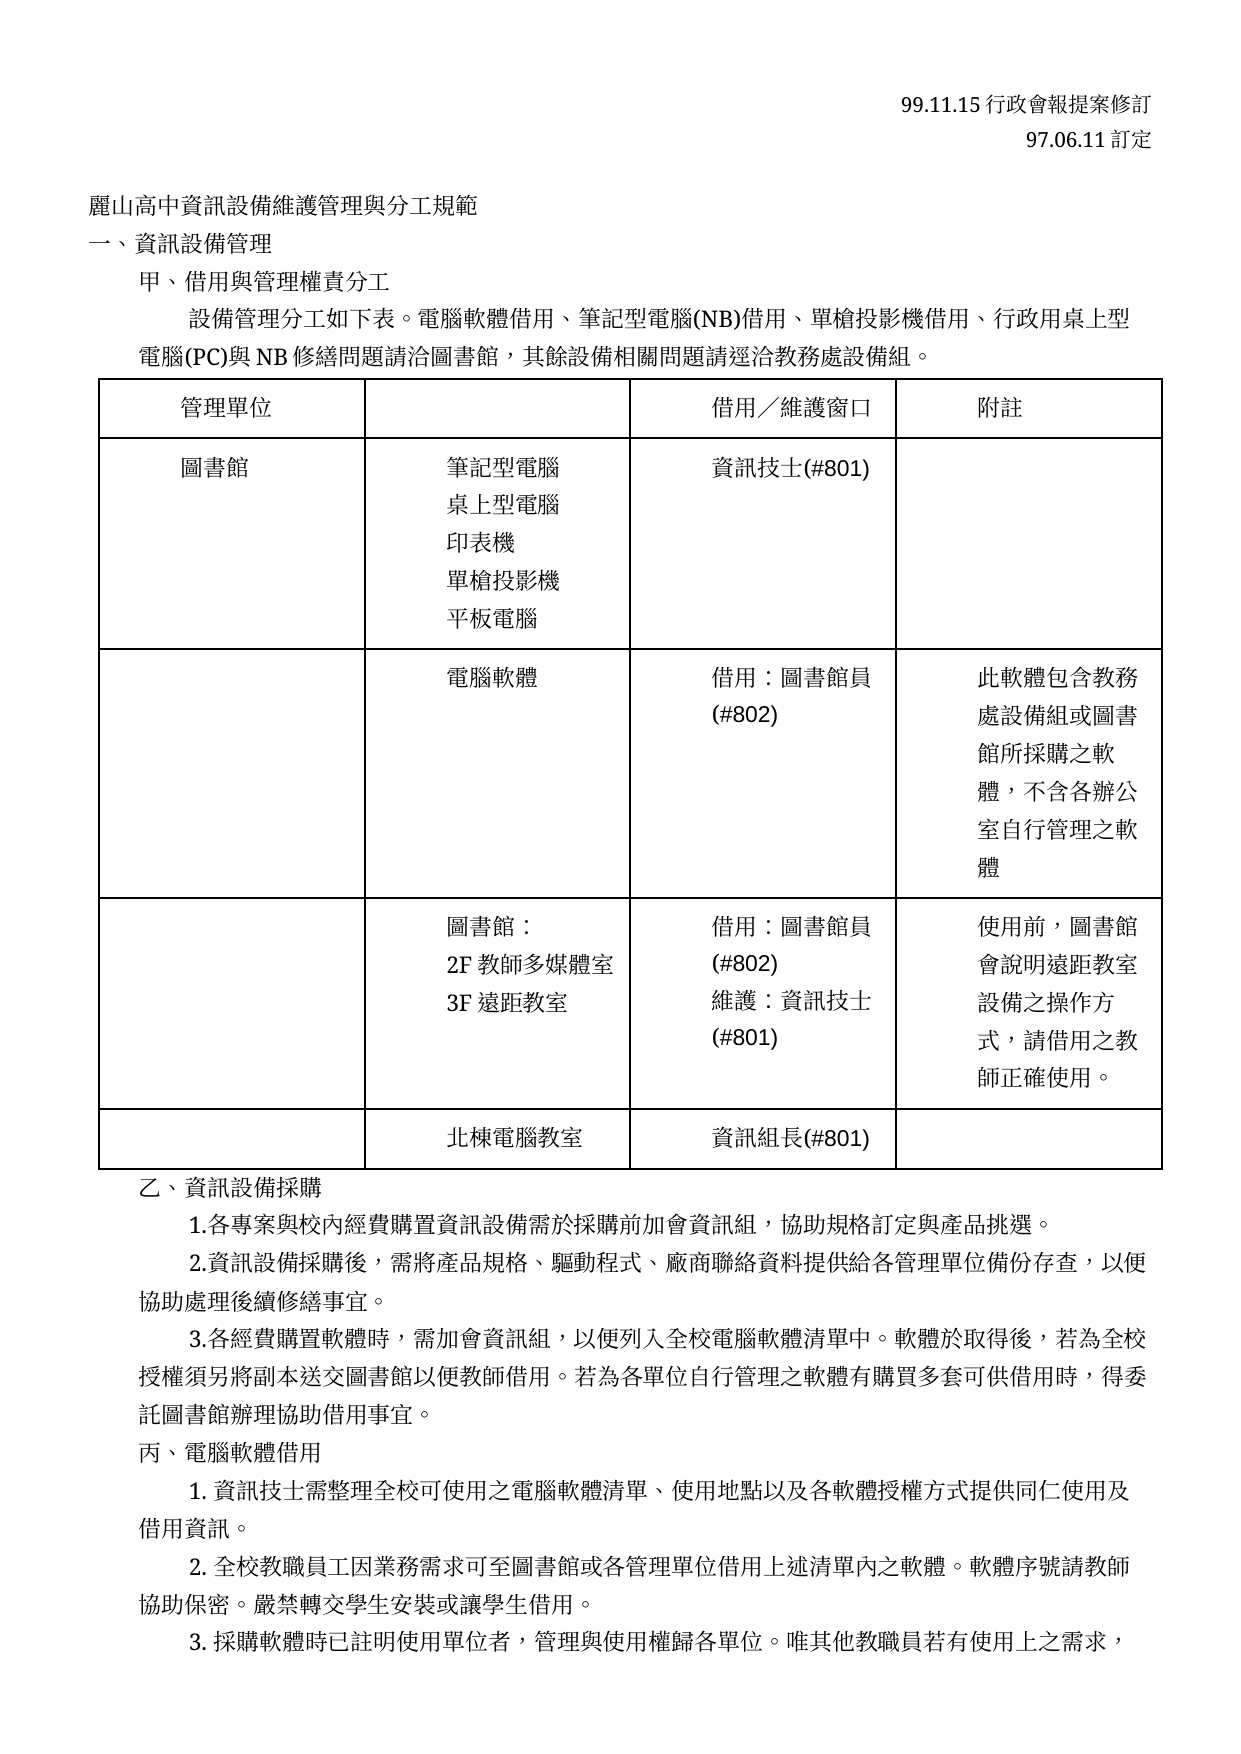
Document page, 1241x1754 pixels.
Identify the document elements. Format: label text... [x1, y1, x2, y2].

text 甲、借用與管理權責分工 [88, 263, 1152, 296]
table_cell [897, 1110, 1161, 1168]
table_cell 北棟電腦教室 [366, 1110, 629, 1168]
table_cell [100, 650, 364, 897]
table_header [366, 380, 629, 437]
text 3.各經費購置軟體時，需加會資訊組，以便列入全校電腦軟體清單中。軟體於取得後，若為全校授權須另將副本送交圖書館以便教師借用。若為各單位自行管理之軟體有購買多套可供借用時，得委託圖書館辦理協助借用事宜。 [138, 1321, 1152, 1430]
table_cell 使用前，圖書館會說明遠距教室設備之操作方式，請借用之教師正確使用。 [897, 899, 1161, 1108]
table_header 借用／維護窗口 [631, 380, 895, 437]
text 設備管理分工如下表。電腦軟體借用、筆記型電腦(NB)借用、單槍投影機借用、行政用桌上型電腦(PC)與NB修繕問題請洽圖書館，其餘設備相關問題請逕洽教務處設備組。 [138, 301, 1152, 372]
table_cell 資訊組長(#801) [631, 1110, 895, 1168]
table_cell 借用：圖書館員(#802) 維護：資訊技士(#801) [631, 899, 895, 1108]
text 1.各專案與校內經費購置資訊設備需於採購前加會資訊組，協助規格訂定與產品挑選。 [138, 1207, 1152, 1241]
text 2.資訊設備採購後，需將產品規格、驅動程式、廠商聯絡資料提供給各管理單位備份存查，以便協助處理後續修繕事宜。 [138, 1246, 1152, 1316]
table_cell 筆記型電腦 桌上型電腦 印表機 單槍投影機 平板電腦 [366, 439, 629, 648]
text 99.11.15行政會報提案修訂 [88, 88, 1152, 119]
table_cell [100, 1110, 364, 1168]
table_header 管理單位 [100, 380, 364, 437]
table_cell 圖書館 [100, 439, 364, 648]
table_cell [100, 899, 364, 1108]
text 丙、電腦軟體借用 [88, 1435, 1152, 1468]
table_cell 電腦軟體 [366, 650, 629, 897]
table_cell [897, 439, 1161, 648]
text 乙、資訊設備採購 [88, 1170, 1152, 1203]
text 97.06.11訂定 [88, 123, 1152, 153]
text 麗山高中資訊設備維護管理與分工規範 [88, 188, 1152, 221]
text 2. 全校教職員工因業務需求可至圖書館或各管理單位借用上述清單內之軟體。軟體序號請教師協助保密。嚴禁轉交學生安裝或讓學生借用。 [138, 1549, 1152, 1619]
table_cell 圖書館： 2F教師多媒體室 3F遠距教室 [366, 899, 629, 1108]
table_header 附註 [897, 380, 1161, 437]
text 3. 採購軟體時已註明使用單位者，管理與使用權歸各單位。唯其他教職員若有使用上之需求， [138, 1624, 1152, 1658]
table_cell 此軟體包含教務處設備組或圖書館所採購之軟體，不含各辦公室自行管理之軟體 [897, 650, 1161, 897]
text 1. 資訊技士需整理全校可使用之電腦軟體清單、使用地點以及各軟體授權方式提供同仁使用及借用資訊。 [138, 1473, 1152, 1544]
table_cell 借用：圖書館員(#802) [631, 650, 895, 897]
table_cell 資訊技士(#801) [631, 439, 895, 648]
text 一、資訊設備管理 [88, 226, 1152, 259]
